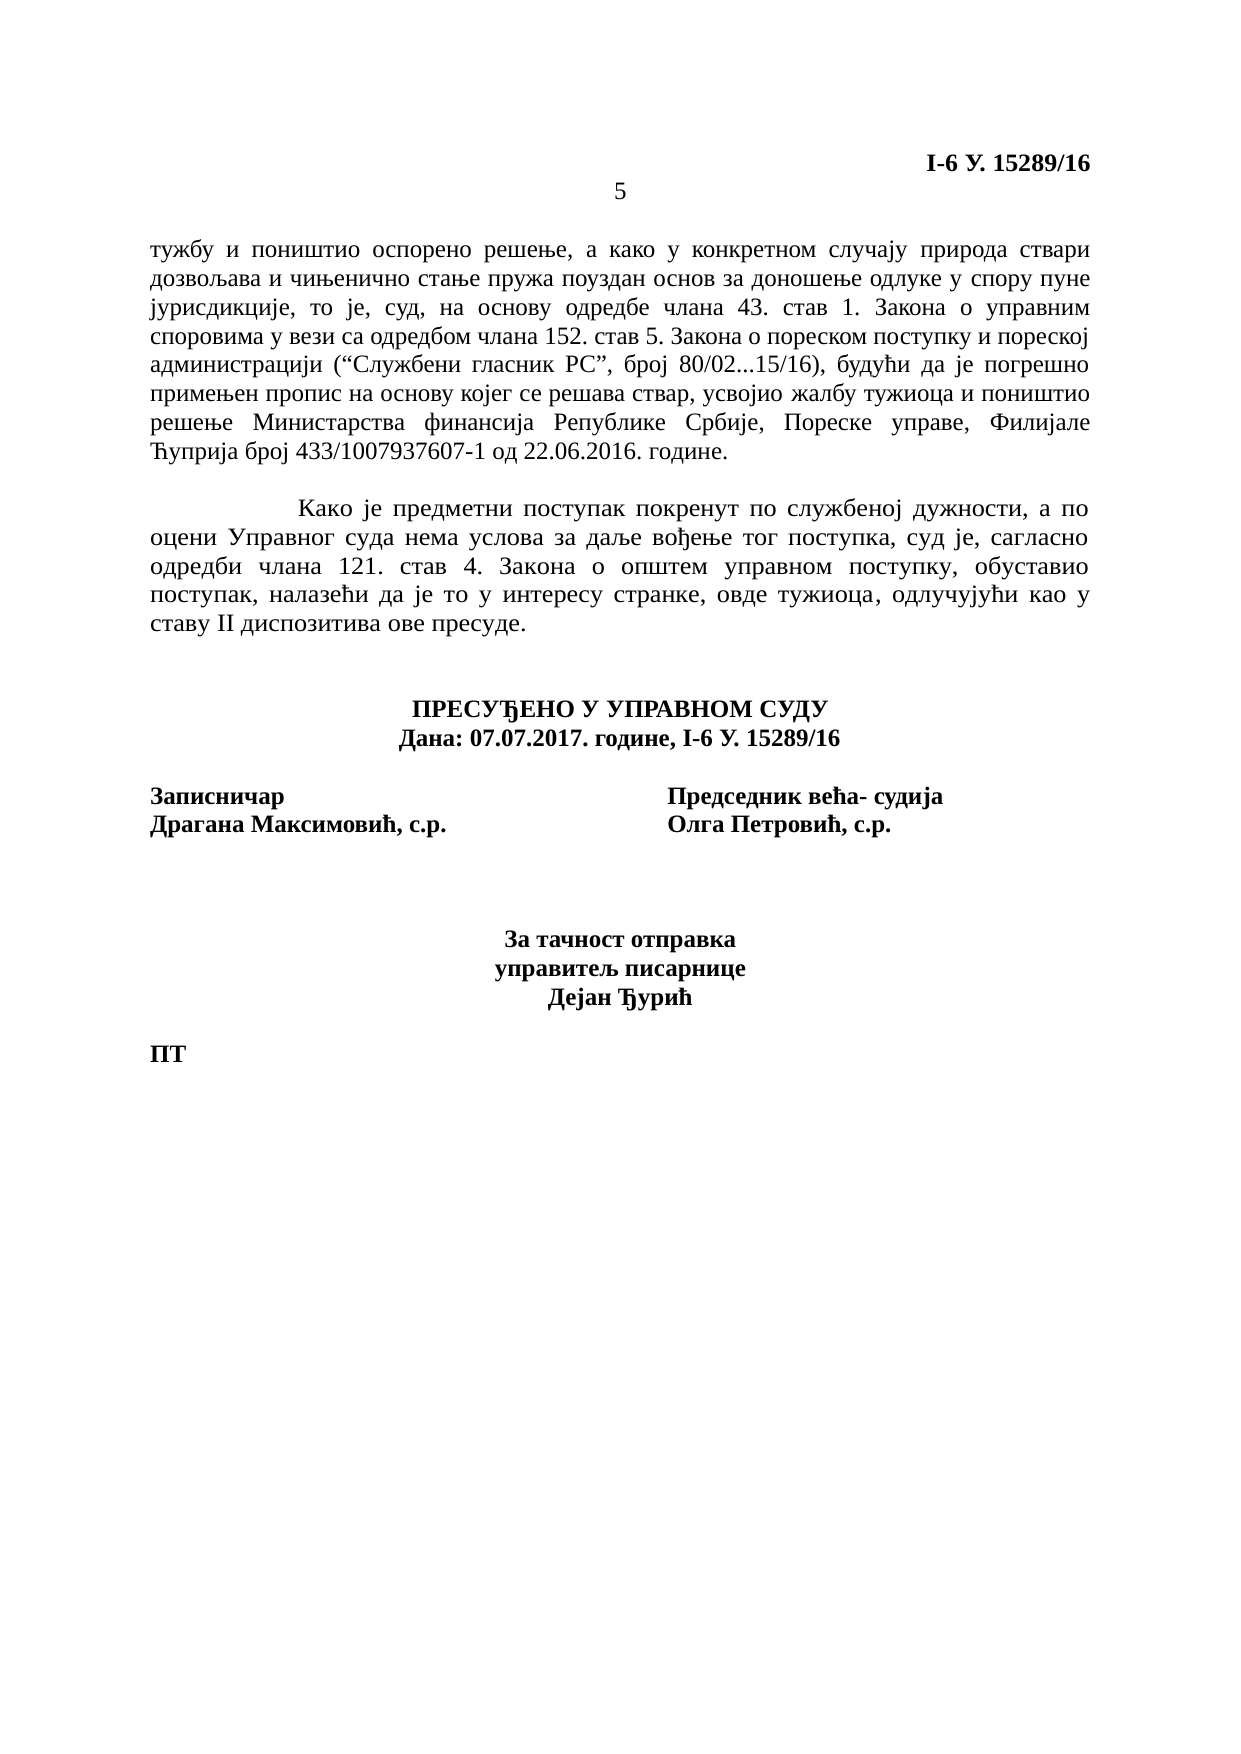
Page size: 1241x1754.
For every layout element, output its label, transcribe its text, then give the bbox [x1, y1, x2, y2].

text Како је предметни поступак покренут по службеној дужности, а по оцени Управног суда нема услова за даље вођење тог поступка, суд је, сагласно одредби члана 121. став 4. Закона о општем управном поступку, обуставио поступак, налазећи да је то у интересу странке, овде тужиоца, одлучујући као у ставу II диспозитива ове пресуде. [150, 493, 1090, 637]
text тужбу и поништио оспорено решење, а како у конкретном случају природа ствари дозвољава и чињенично стање пружа поуздан основ за доношење одлуке у спору пуне јурисдикције, то је, суд, на основу одредбе члана 43. став 1. Закона о управним споровима у вези са одредбом члана 152. став 5. Закона о пореском поступку и пореској администрацији (“Службени гласник РС”, број 80/02...15/16), будући да je погрешно примењен пропис на основу којег се решава ствар, усвојио жалбу тужиоца и поништио решење Министарства финансија Републике Србије, Пореске управе, Филијале Ћуприја број 433/1007937607-1 од 22.06.2016. године. [150, 234, 1090, 464]
text Драгана Максимовић, с.р. Олга Петровић, с.р. [150, 809, 1090, 838]
text ПРЕСУЂЕНО У УПРАВНОМ СУДУ [150, 694, 1090, 723]
text Дејан Ђурић [150, 982, 1090, 1011]
text управитељ писарнице [150, 953, 1090, 982]
text Дана: 07.07.2017. године, I-6 У. 15289/16 [150, 723, 1089, 752]
text ПТ [150, 1039, 1090, 1068]
text За тачност отправка [150, 924, 1090, 953]
text Записничар Председник већа- судија [150, 781, 1089, 809]
